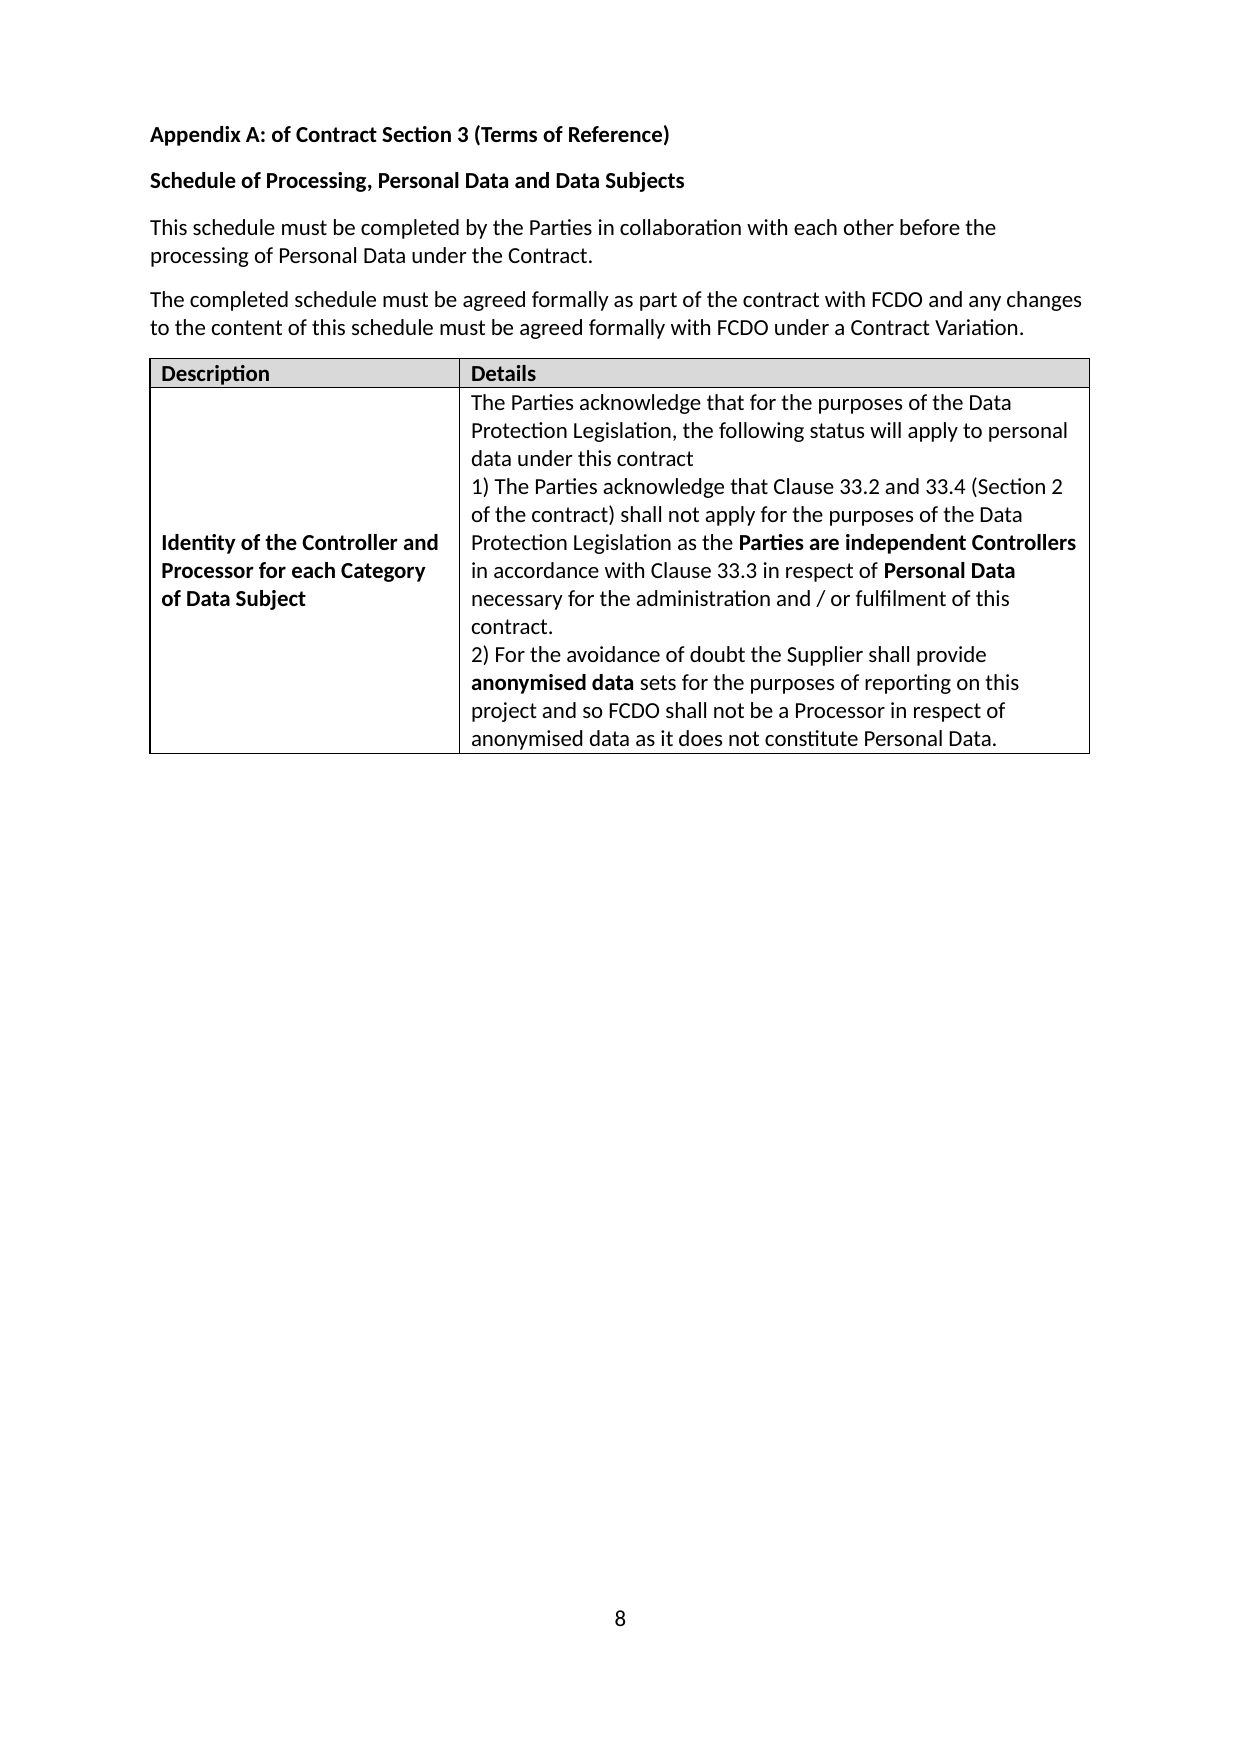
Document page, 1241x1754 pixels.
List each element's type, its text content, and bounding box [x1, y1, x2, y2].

text The completed schedule must be agreed formally as part of the contract with FCDO and any changes to the content of this schedule must be agreed formally with FCDO under a Contract Variation. [150, 286, 1090, 342]
table_cell Identity of the Controller and Processor for each Category of Data Subject [151, 388, 459, 753]
table_header Description [151, 359, 459, 387]
text Appendix A: of Contract Section 3 (Terms of Reference) [150, 120, 1090, 148]
text This schedule must be completed by the Parties in collaboration with each other before the processing of Personal Data under the Contract. [150, 213, 1090, 269]
text Schedule of Processing, Personal Data and Data Subjects [150, 166, 1090, 194]
table_header Details [460, 359, 1089, 387]
table_cell The Parties acknowledge that for the purposes of the Data Protection Legislation, the following status will apply to personal data under this contract 1) The Parties acknowledge that Clause 33.2 and 33.4 (Section 2 of the contract) shall not apply for the purposes of the Data Protection Legislation as the Parties are independent Controllers in accordance with Clause 33.3 in respect of Personal Data necessary for the administration and / or fulfilment of this contract. 2) For the avoidance of doubt the Supplier shall provide anonymised data sets for the purposes of reporting on this project and so FCDO shall not be a Processor in respect of anonymised data as it does not constitute Personal Data. [460, 388, 1089, 753]
